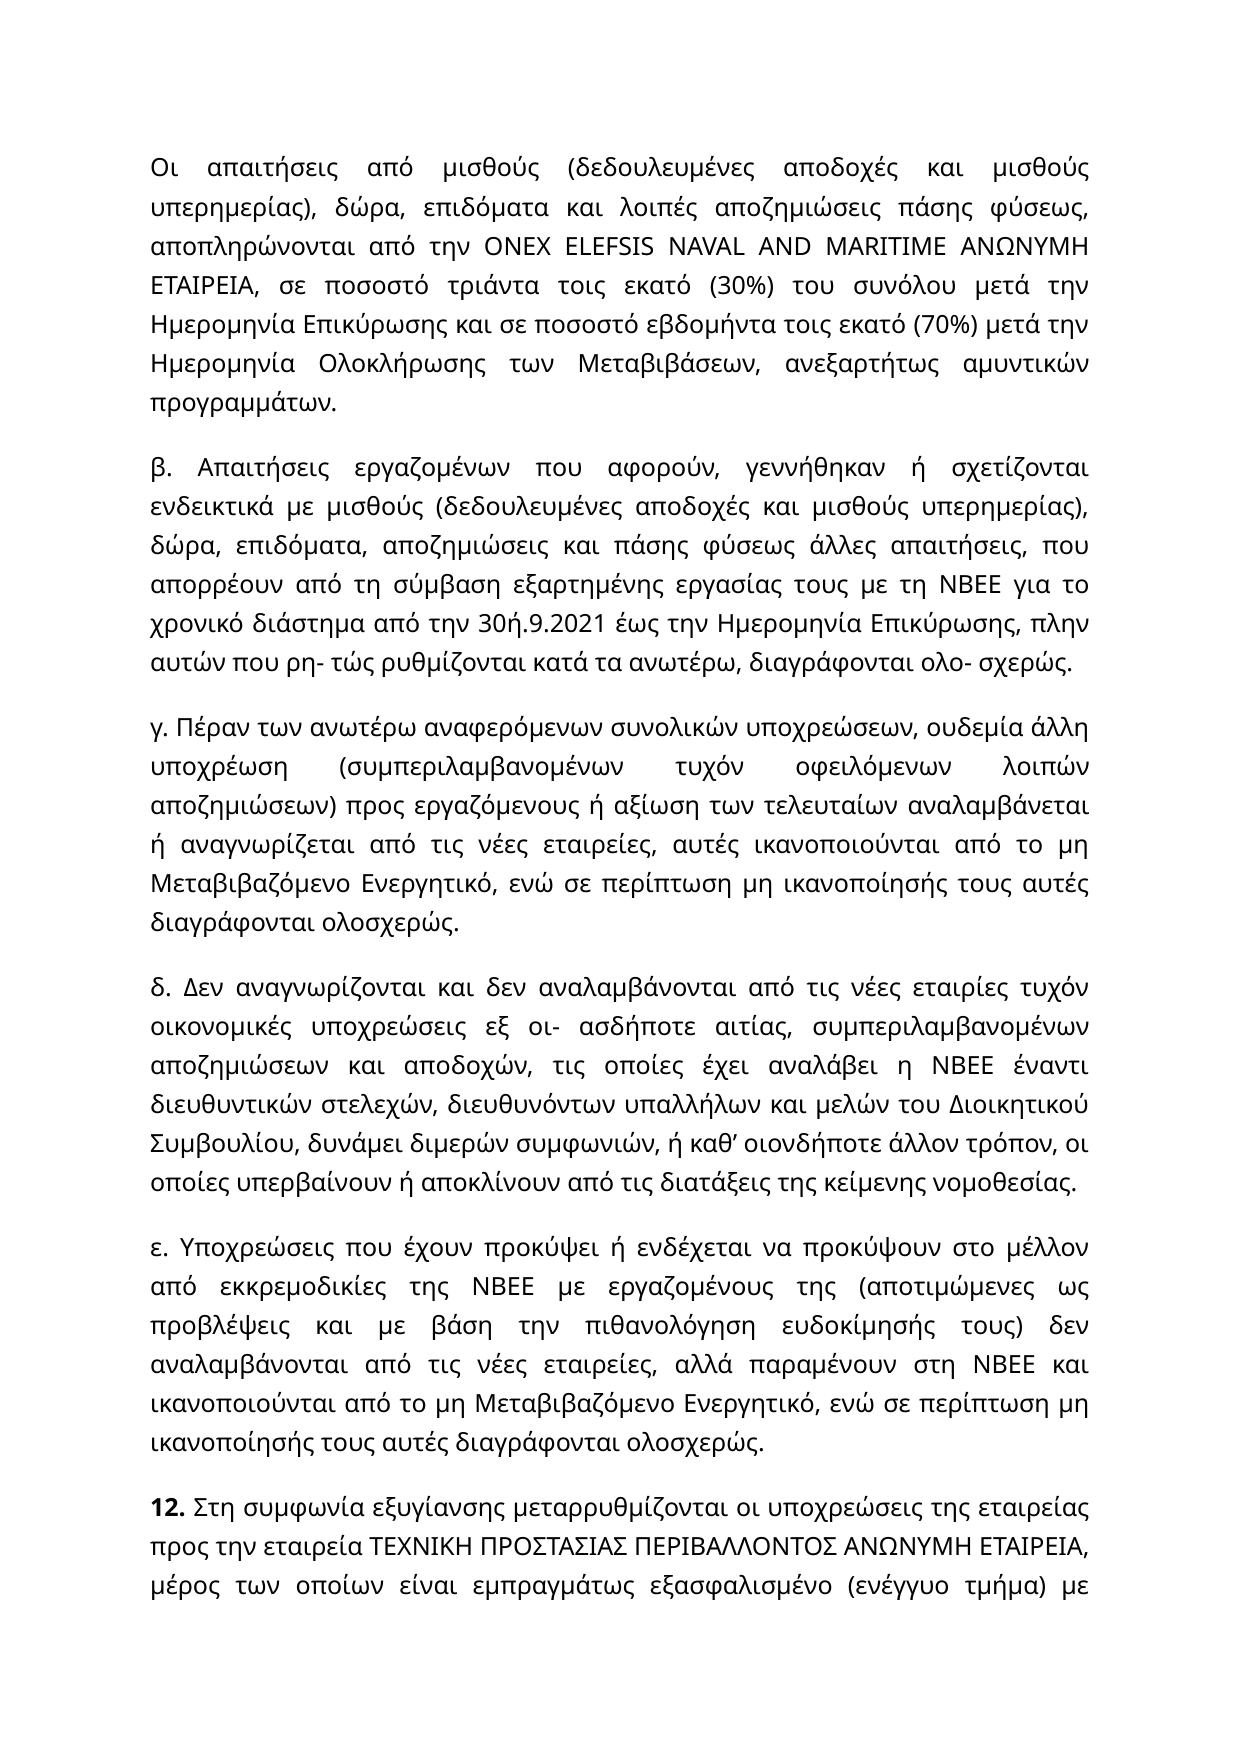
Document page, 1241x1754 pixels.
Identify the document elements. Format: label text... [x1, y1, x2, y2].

text ε. Υποχρεώσεις που έχουν προκύψει ή ενδέχεται να προκύψουν στο μέλλον από εκκρεμοδικίες της ΝΒΕΕ με εργαζομένους της (αποτιμώμενες ως προβλέψεις και με βάση την πιθανολόγηση ευδοκίμησής τους) δεν αναλαμβάνονται από τις νέες εταιρείες, αλλά παραμένουν στη ΝΒΕΕ και ικανοποιούνται από το μη Μεταβιβαζόμενο Ενεργητικό, ενώ σε περίπτωση μη ικανοποίησής τους αυτές διαγράφονται ολοσχερώς. [150, 1229, 1090, 1459]
text Οι απαιτήσεις από μισθούς (δεδουλευμένες αποδοχές και μισθούς υπερημερίας), δώρα, επιδόματα και λοιπές αποζημιώσεις πάσης φύσεως, αποπληρώνονται από την ONEX ELEFSIS NAVAL AND MARITIME ΑΝΩΝΥΜΗ ΕΤΑΙΡΕΙΑ, σε ποσοστό τριάντα τοις εκατό (30%) του συνόλου μετά την Ημερομηνία Επικύρωσης και σε ποσοστό εβδομήντα τοις εκατό (70%) μετά την Ημερομηνία Ολοκλήρωσης των Μεταβιβάσεων, ανεξαρτήτως αμυντικών προγραμμάτων. [150, 150, 1090, 419]
text β. Απαιτήσεις εργαζομένων που αφορούν, γεννήθηκαν ή σχετίζονται ενδεικτικά με μισθούς (δεδουλευμένες αποδοχές και μισθούς υπερημερίας), δώρα, επιδόματα, αποζημιώσεις και πάσης φύσεως άλλες απαιτήσεις, που απορρέουν από τη σύμβαση εξαρτημένης εργασίας τους με τη ΝΒΕΕ για το χρονικό διάστημα από την 30ή.9.2021 έως την Ημερομηνία Επικύρωσης, πλην αυτών που ρη- τώς ρυθμίζονται κατά τα ανωτέρω, διαγράφονται ολο- σχερώς. [150, 449, 1090, 679]
text 12. Στη συμφωνία εξυγίανσης μεταρρυθμίζονται οι υποχρεώσεις της εταιρείας προς την εταιρεία ΤΕΧΝΙΚΗ ΠΡΟΣΤΑΣΙΑΣ ΠΕΡΙΒΑΛΛΟΝΤΟΣ ΑΝΩΝΥΜΗ ΕΤΑΙΡΕΙΑ, μέρος των οποίων είναι εμπραγμάτως εξασφαλισμένο (ενέγγυο τμήμα) με [150, 1489, 1090, 1602]
text δ. Δεν αναγνωρίζονται και δεν αναλαμβάνονται από τις νέες εταιρίες τυχόν οικονομικές υποχρεώσεις εξ οι- ασδήποτε αιτίας, συμπεριλαμβανομένων αποζημιώσεων και αποδοχών, τις οποίες έχει αναλάβει η ΝΒΕΕ έναντι διευθυντικών στελεχών, διευθυνόντων υπαλλήλων και μελών του Διοικητικού Συμβουλίου, δυνάμει διμερών συμφωνιών, ή καθ’ οιονδήποτε άλλον τρόπον, οι οποίες υπερβαίνουν ή αποκλίνουν από τις διατάξεις της κείμενης νομοθεσίας. [150, 969, 1090, 1199]
text γ. Πέραν των ανωτέρω αναφερόμενων συνολικών υποχρεώσεων, ουδεμία άλλη υποχρέωση (συμπεριλαμβανομένων τυχόν οφειλόμενων λοιπών αποζημιώσεων) προς εργαζόμενους ή αξίωση των τελευταίων αναλαμβάνεται ή αναγνωρίζεται από τις νέες εταιρείες, αυτές ικανοποιούνται από το μη Μεταβιβαζόμενο Ενεργητικό, ενώ σε περίπτωση μη ικανοποίησής τους αυτές διαγράφονται ολοσχερώς. [150, 709, 1090, 939]
